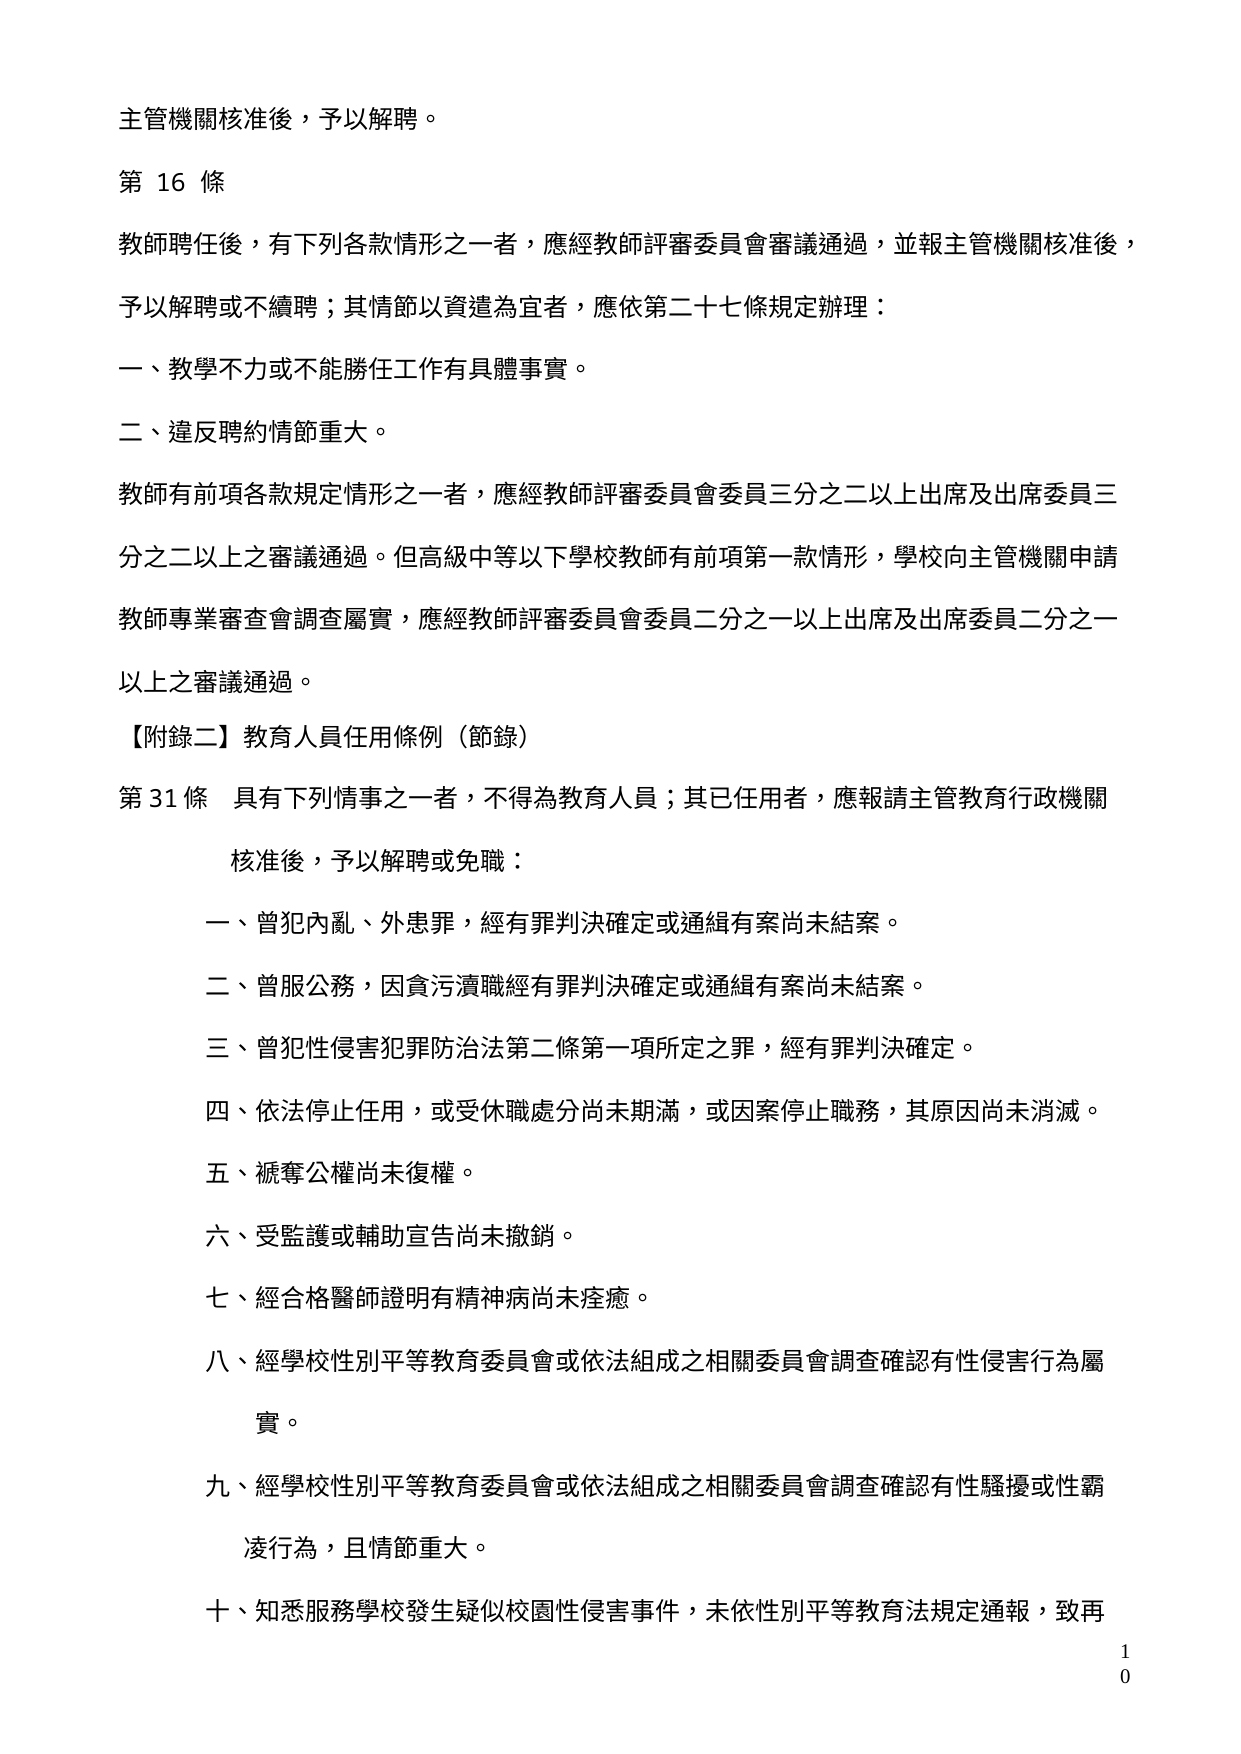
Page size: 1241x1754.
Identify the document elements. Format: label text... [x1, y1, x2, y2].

text 三、曾犯性侵害犯罪防治法第二條第一項所定之罪，經有罪判決確定。 [118, 1005, 1122, 1068]
text 六、受監護或輔助宣告尚未撤銷。 [118, 1193, 1122, 1255]
text 第 16 條 [118, 138, 1122, 201]
text 五、褫奪公權尚未復權。 [118, 1130, 1122, 1193]
text 二、曾服公務，因貪污瀆職經有罪判決確定或通緝有案尚未結案。 [118, 943, 1122, 1005]
text 教師聘任後，有下列各款情形之一者，應經教師評審委員會審議通過，並報主管機關核准後，予以解聘或不續聘；其情節以資遣為宜者，應依第二十七條規定辦理： 一、教學不力或不能勝任工作有具體事實。 二、違反聘約情節重大。 教師有前項各款規定情形之一者，應經教師評審委員會委員三分之二以上出席及出席委員三分之二以上之審議通過。但高級中等以下學校教師有前項第一款情形，學校向主管機關申請教師專業審查會調查屬實，應經教師評審委員會委員二分之一以上出席及出席委員二分之一以上之審議通過。 [118, 201, 1122, 701]
text 【附錄二】教育人員任用條例（節錄） [118, 713, 1122, 755]
text 八、經學校性別平等教育委員會或依法組成之相關委員會調查確認有性侵害行為屬實。 [206, 1318, 1122, 1443]
text 四、依法停止任用，或受休職處分尚未期滿，或因案停止職務，其原因尚未消滅。 [118, 1068, 1122, 1130]
text 七、經合格醫師證明有精神病尚未痊癒。 [118, 1255, 1122, 1318]
text 九、經學校性別平等教育委員會或依法組成之相關委員會調查確認有性騷擾或性霸凌行為，且情節重大。 [206, 1443, 1122, 1568]
text 十、知悉服務學校發生疑似校園性侵害事件，未依性別平等教育法規定通報，致再 [131, 1568, 1122, 1630]
text 一、曾犯內亂、外患罪，經有罪判決確定或通緝有案尚未結案。 [118, 880, 1122, 943]
text 第31條 具有下列情事之一者，不得為教育人員；其已任用者，應報請主管教育行政機關核准後，予以解聘或免職： [118, 755, 1122, 880]
text 主管機關核准後，予以解聘。 [118, 76, 1122, 138]
